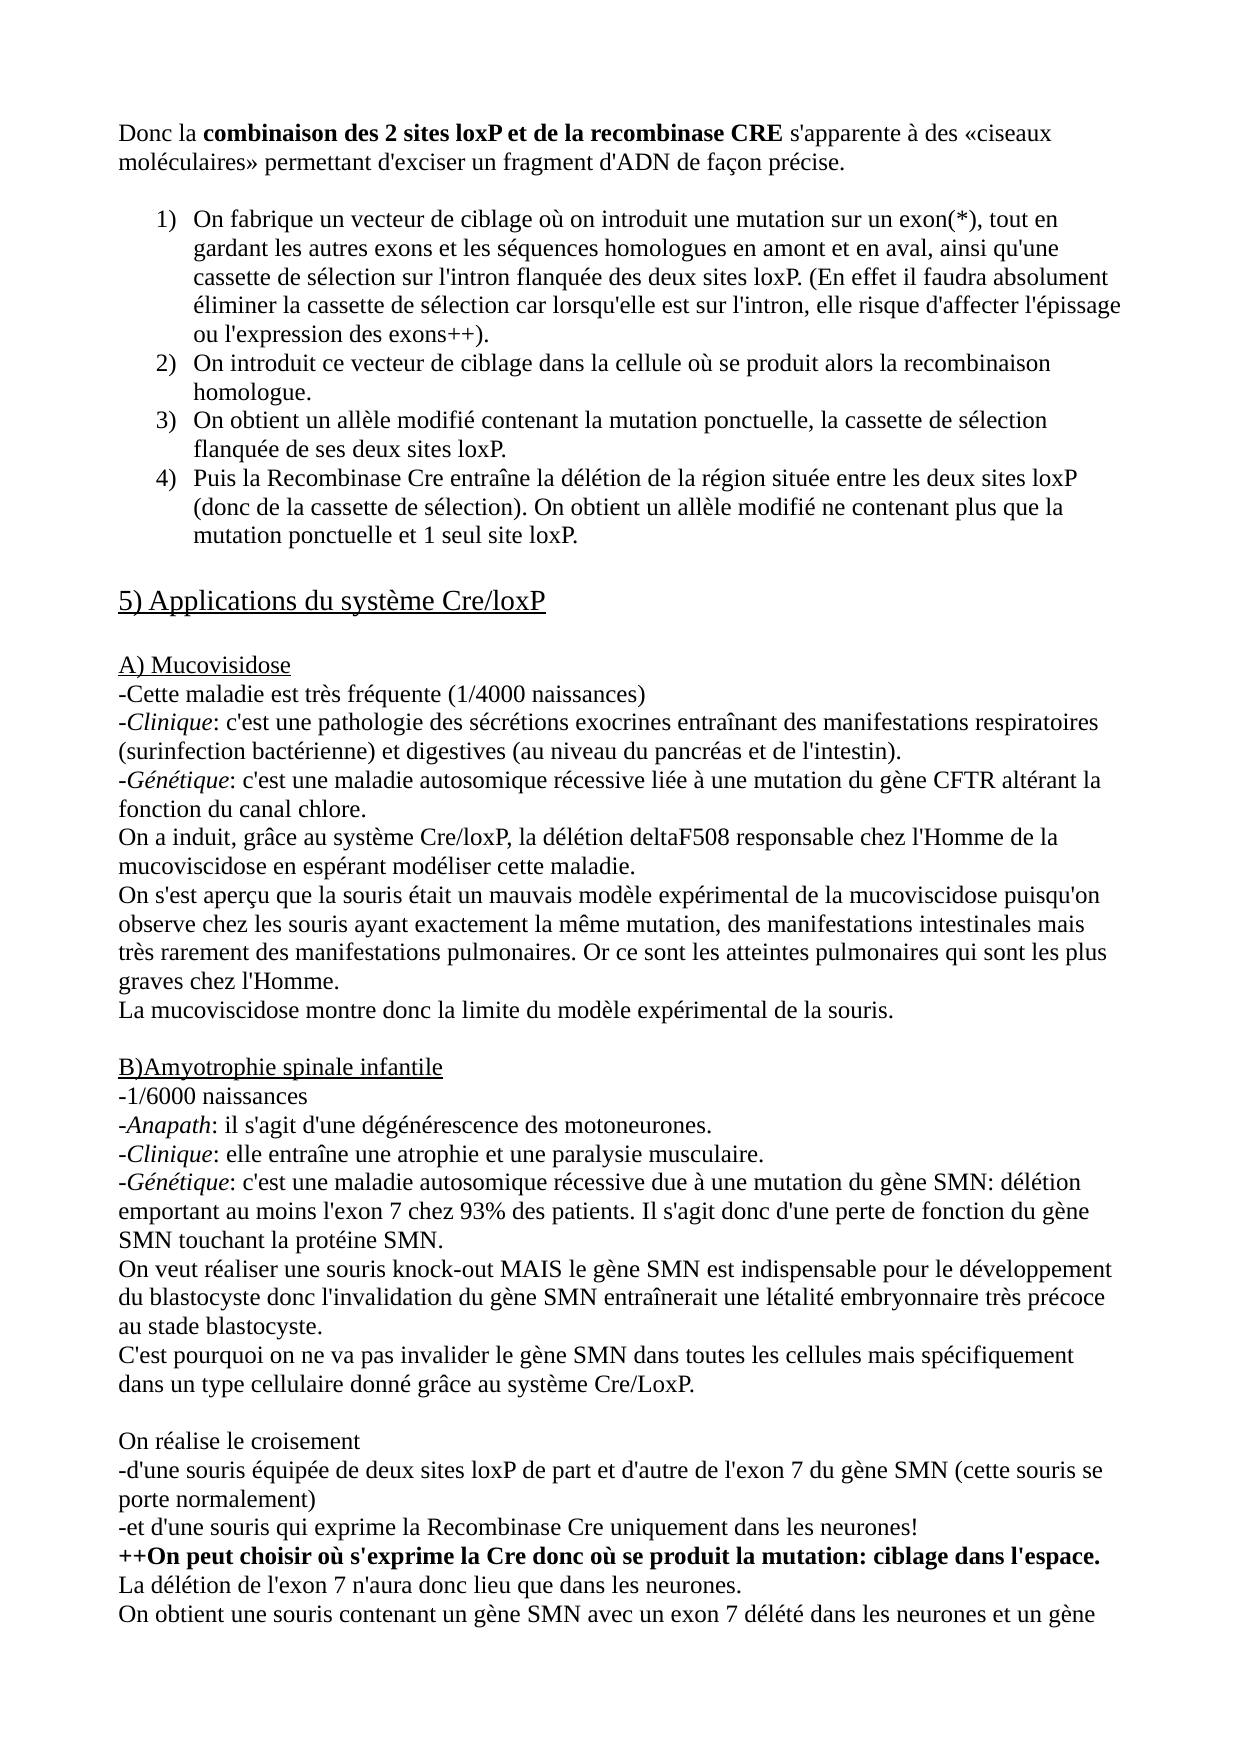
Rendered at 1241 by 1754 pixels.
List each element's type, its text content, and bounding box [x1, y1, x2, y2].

text A) Mucovisidose [118, 650, 1122, 679]
text On obtient une souris contenant un gène SMN avec un exon 7 délété dans les neurones et un gène [118, 1599, 1122, 1627]
text ++On peut choisir où s'exprime la Cre donc où se produit la mutation: ciblage dans l'espace. [118, 1541, 1122, 1570]
text -1/6000 naissances [118, 1081, 1122, 1110]
text -Clinique: elle entraîne une atrophie et une paralysie musculaire. [118, 1139, 1122, 1167]
text -Anapath: il s'agit d'une dégénérescence des motoneurones. [118, 1110, 1122, 1139]
text -Clinique: c'est une pathologie des sécrétions exocrines entraînant des manifestations respiratoires (surinfection bactérienne) et digestives (au niveau du pancréas et de l'intestin). [118, 707, 1122, 765]
text C'est pourquoi on ne va pas invalider le gène SMN dans toutes les cellules mais spécifiquement dans un type cellulaire donné grâce au système Cre/LoxP. [118, 1340, 1122, 1397]
list On introduit ce vecteur de ciblage dans la cellule où se produit alors la recombinaison homologue. [156, 348, 1122, 406]
text La délétion de l'exon 7 n'aura donc lieu que dans les neurones. [118, 1570, 1122, 1599]
text B)Amyotrophie spinale infantile [118, 1052, 1122, 1081]
text La mucoviscidose montre donc la limite du modèle expérimental de la souris. [118, 995, 1122, 1024]
text -Génétique: c'est une maladie autosomique récessive due à une mutation du gène SMN: délétion emportant au moins l'exon 7 chez 93% des patients. Il s'agit donc d'une perte de fonction du gène SMN touchant la protéine SMN. [118, 1167, 1122, 1254]
text -Génétique: c'est une maladie autosomique récessive liée à une mutation du gène CFTR altérant la fonction du canal chlore. [118, 765, 1122, 822]
text -et d'une souris qui exprime la Recombinase Cre uniquement dans les neurones! [118, 1512, 1122, 1541]
list On fabrique un vecteur de ciblage où on introduit une mutation sur un exon(*), tout en gardant les autres exons et les séquences homologues en amont et en aval, ainsi qu'une cassette de sélection sur l'intron flanquée des deux sites loxP. (En effet il faudra absolument éliminer la cassette de sélection car lorsqu'elle est sur l'intron, elle risque d'affecter l'épissage ou l'expression des exons++). [156, 204, 1122, 348]
text On a induit, grâce au système Cre/loxP, la délétion deltaF508 responsable chez l'Homme de la mucoviscidose en espérant modéliser cette maladie. [118, 822, 1122, 880]
text -Cette maladie est très fréquente (1/4000 naissances) [118, 679, 1122, 707]
text Donc la combinaison des 2 sites loxP et de la recombinase CRE s'apparente à des «ciseaux moléculaires» permettant d'exciser un fragment d'ADN de façon précise. [118, 118, 1122, 176]
list On obtient un allèle modifié contenant la mutation ponctuelle, la cassette de sélection flanquée de ses deux sites loxP. [156, 406, 1122, 463]
text On réalise le croisement [118, 1426, 1122, 1455]
text On s'est aperçu que la souris était un mauvais modèle expérimental de la mucoviscidose puisqu'on observe chez les souris ayant exactement la même mutation, des manifestations intestinales mais très rarement des manifestations pulmonaires. Or ce sont les atteintes pulmonaires qui sont les plus graves chez l'Homme. [118, 880, 1122, 995]
list Puis la Recombinase Cre entraîne la délétion de la région située entre les deux sites loxP (donc de la cassette de sélection). On obtient un allèle modifié ne contenant plus que la mutation ponctuelle et 1 seul site loxP. [156, 463, 1122, 549]
text -d'une souris équipée de deux sites loxP de part et d'autre de l'exon 7 du gène SMN (cette souris se porte normalement) [118, 1455, 1122, 1512]
text 5) Applications du système Cre/loxP [118, 583, 1122, 616]
text On veut réaliser une souris knock-out MAIS le gène SMN est indispensable pour le développement du blastocyste donc l'invalidation du gène SMN entraînerait une létalité embryonnaire très précoce au stade blastocyste. [118, 1254, 1122, 1340]
